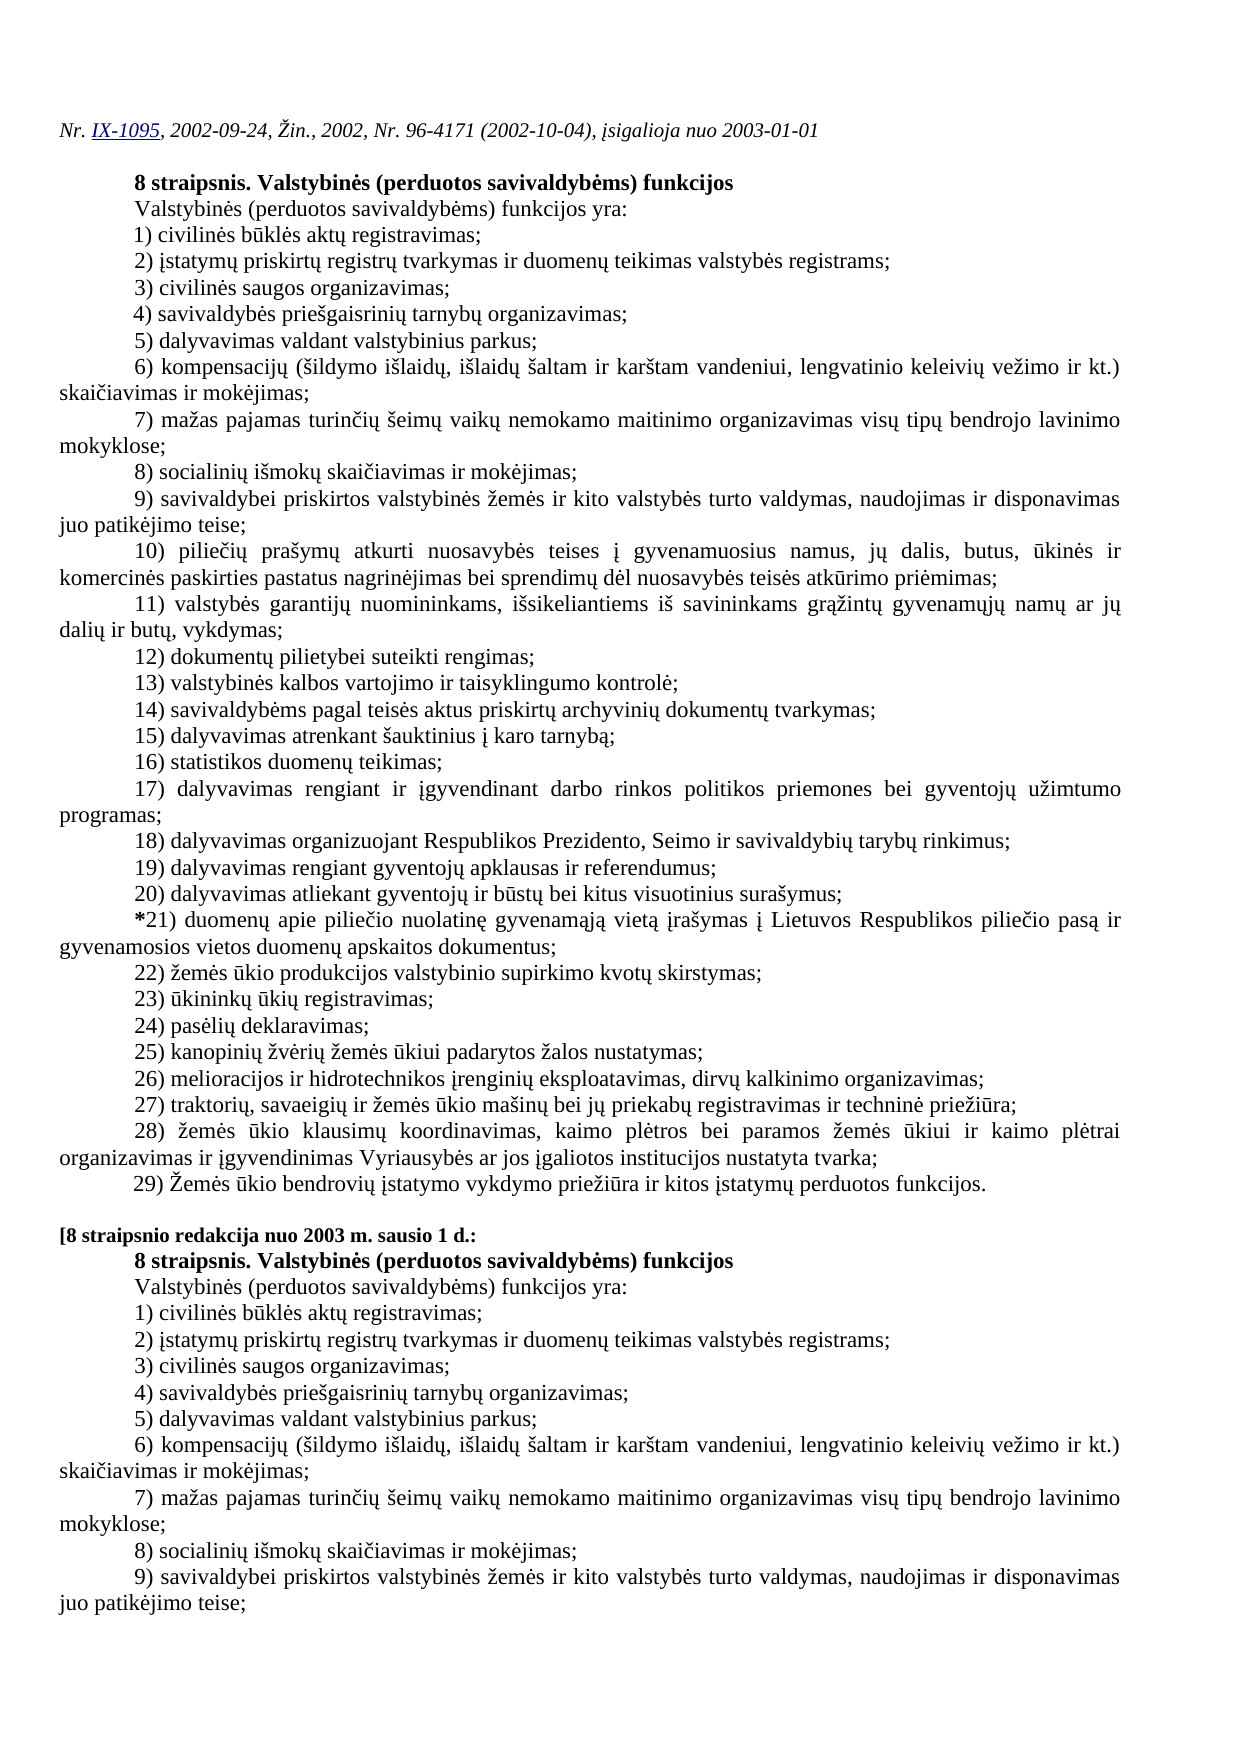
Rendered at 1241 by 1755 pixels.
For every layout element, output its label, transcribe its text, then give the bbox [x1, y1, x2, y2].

text Nr. IX-1095, 2002-09-24, Žin., 2002, Nr. 96-4171 (2002-10-04), įsigalioja nuo 2003-01-01 [59, 118, 1122, 142]
text 9) savivaldybei priskirtos valstybinės žemės ir kito valstybės turto valdymas, naudojimas ir disponavimas juo patikėjimo teise; [59, 485, 1122, 537]
text 12) dokumentų pilietybei suteikti rengimas; [59, 643, 1122, 669]
text 8) socialinių išmokų skaičiavimas ir mokėjimas; [59, 1537, 1122, 1563]
text 5) dalyvavimas valdant valstybinius parkus; [59, 327, 1122, 353]
text 3) civilinės saugos organizavimas; [59, 1352, 1122, 1378]
text 15) dalyvavimas atrenkant šauktinius į karo tarnybą; [59, 722, 1122, 748]
text Valstybinės (perduotos savivaldybėms) funkcijos yra: [59, 195, 1122, 221]
text 22) žemės ūkio produkcijos valstybinio supirkimo kvotų skirstymas; [59, 959, 1122, 986]
text 16) statistikos duomenų teikimas; [59, 748, 1122, 775]
text 3) civilinės saugos organizavimas; [59, 274, 1122, 300]
text 4) savivaldybės priešgaisrinių tarnybų organizavimas; [59, 1378, 1122, 1405]
text 1) civilinės būklės aktų registravimas; [59, 221, 1122, 248]
text *21) duomenų apie piliečio nuolatinę gyvenamąją vietą įrašymas į Lietuvos Respublikos piliečio pasą ir gyvenamosios vietos duomenų apskaitos dokumentus; [59, 906, 1122, 959]
text 6) kompensacijų (šildymo išlaidų, išlaidų šaltam ir karštam vandeniui, lengvatinio keleivių vežimo ir kt.) skaičiavimas ir mokėjimas; [59, 353, 1122, 406]
text 25) kanopinių žvėrių žemės ūkiui padarytos žalos nustatymas; [59, 1038, 1122, 1064]
text 8) socialinių išmokų skaičiavimas ir mokėjimas; [59, 458, 1122, 485]
text 17) dalyvavimas rengiant ir įgyvendinant darbo rinkos politikos priemones bei gyventojų užimtumo programas; [59, 775, 1122, 827]
text 26) melioracijos ir hidrotechnikos įrenginių eksploatavimas, dirvų kalkinimo organizavimas; [59, 1064, 1122, 1091]
text 8 straipsnis. Valstybinės (perduotos savivaldybėms) funkcijos [59, 168, 1122, 195]
text 6) kompensacijų (šildymo išlaidų, išlaidų šaltam ir karštam vandeniui, lengvatinio keleivių vežimo ir kt.) skaičiavimas ir mokėjimas; [59, 1431, 1122, 1484]
text 23) ūkininkų ūkių registravimas; [59, 986, 1122, 1012]
text 11) valstybės garantijų nuomininkams, išsikeliantiems iš savininkams grąžintų gyvenamųjų namų ar jų dalių ir butų, vykdymas; [59, 590, 1122, 643]
text 24) pasėlių deklaravimas; [59, 1012, 1122, 1038]
text 2) įstatymų priskirtų registrų tvarkymas ir duomenų teikimas valstybės registrams; [59, 1326, 1122, 1352]
text 18) dalyvavimas organizuojant Respublikos Prezidento, Seimo ir savivaldybių tarybų rinkimus; [59, 827, 1122, 854]
text 7) mažas pajamas turinčių šeimų vaikų nemokamo maitinimo organizavimas visų tipų bendrojo lavinimo mokyklose; [59, 1484, 1122, 1537]
text 19) dalyvavimas rengiant gyventojų apklausas ir referendumus; [59, 854, 1122, 880]
text 29) Žemės ūkio bendrovių įstatymo vykdymo priežiūra ir kitos įstatymų perduotos funkcijos. [59, 1170, 1122, 1196]
text 5) dalyvavimas valdant valstybinius parkus; [59, 1405, 1122, 1431]
text 4) savivaldybės priešgaisrinių tarnybų organizavimas; [59, 300, 1122, 327]
text 2) įstatymų priskirtų registrų tvarkymas ir duomenų teikimas valstybės registrams; [59, 248, 1122, 274]
text [8 straipsnio redakcija nuo 2003 m. sausio 1 d.: [59, 1223, 1122, 1247]
text Valstybinės (perduotos savivaldybėms) funkcijos yra: [59, 1273, 1122, 1299]
text 7) mažas pajamas turinčių šeimų vaikų nemokamo maitinimo organizavimas visų tipų bendrojo lavinimo mokyklose; [59, 406, 1122, 458]
text 27) traktorių, savaeigių ir žemės ūkio mašinų bei jų priekabų registravimas ir techninė priežiūra; [59, 1091, 1122, 1117]
text 28) žemės ūkio klausimų koordinavimas, kaimo plėtros bei paramos žemės ūkiui ir kaimo plėtrai organizavimas ir įgyvendinimas Vyriausybės ar jos įgaliotos institucijos nustatyta tvarka; [59, 1117, 1122, 1170]
text 1) civilinės būklės aktų registravimas; [59, 1299, 1122, 1326]
text 20) dalyvavimas atliekant gyventojų ir būstų bei kitus visuotinius surašymus; [59, 880, 1122, 906]
text 13) valstybinės kalbos vartojimo ir taisyklingumo kontrolė; [59, 669, 1122, 696]
text 8 straipsnis. Valstybinės (perduotos savivaldybėms) funkcijos [59, 1247, 1122, 1273]
text 10) piliečių prašymų atkurti nuosavybės teises į gyvenamuosius namus, jų dalis, butus, ūkinės ir komercinės paskirties pastatus nagrinėjimas bei sprendimų dėl nuosavybės teisės atkūrimo priėmimas; [59, 537, 1122, 590]
text 9) savivaldybei priskirtos valstybinės žemės ir kito valstybės turto valdymas, naudojimas ir disponavimas juo patikėjimo teise; [59, 1563, 1122, 1616]
text 14) savivaldybėms pagal teisės aktus priskirtų archyvinių dokumentų tvarkymas; [59, 696, 1122, 722]
